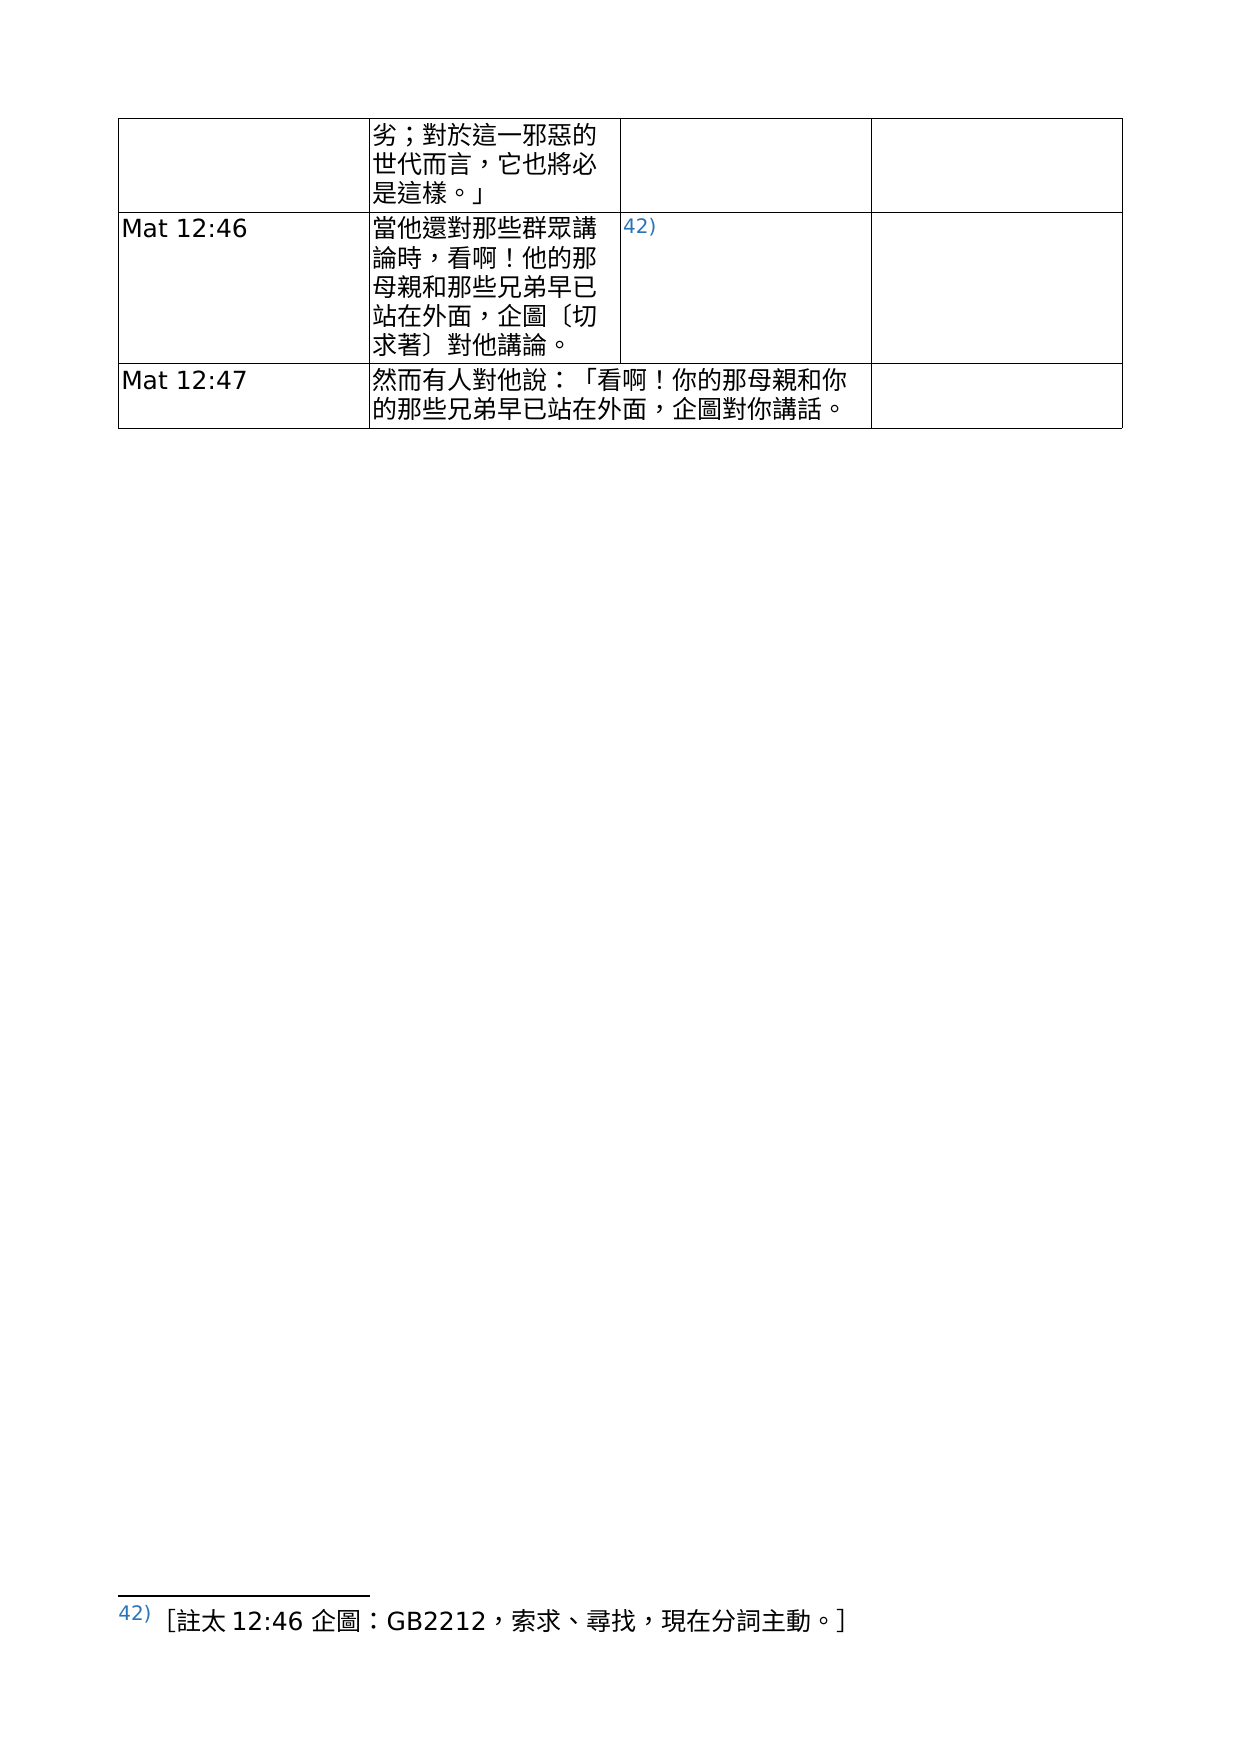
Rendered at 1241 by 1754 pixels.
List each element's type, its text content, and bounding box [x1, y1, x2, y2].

table_cell 劣；對於這一邪惡的世代而言，它也將必是這樣。」 [370, 119, 620, 212]
table_cell 然而有人對他說：「看啊！你的那母親和你的那些兄弟早已站在外面，企圖對你講話。 [370, 364, 871, 428]
table_cell Mat 12:46 [119, 213, 369, 363]
table_cell [621, 119, 871, 212]
table_cell [621, 213, 871, 363]
table_cell [119, 119, 369, 212]
table_cell [872, 364, 1122, 428]
table_cell Mat 12:47 [119, 364, 369, 428]
table_cell [872, 119, 1122, 212]
table_cell 當他還對那些群眾講論時，看啊！他的那母親和那些兄弟早已站在外面，企圖〔切求著〕對他講論。 [370, 213, 620, 363]
table_cell [872, 213, 1122, 363]
